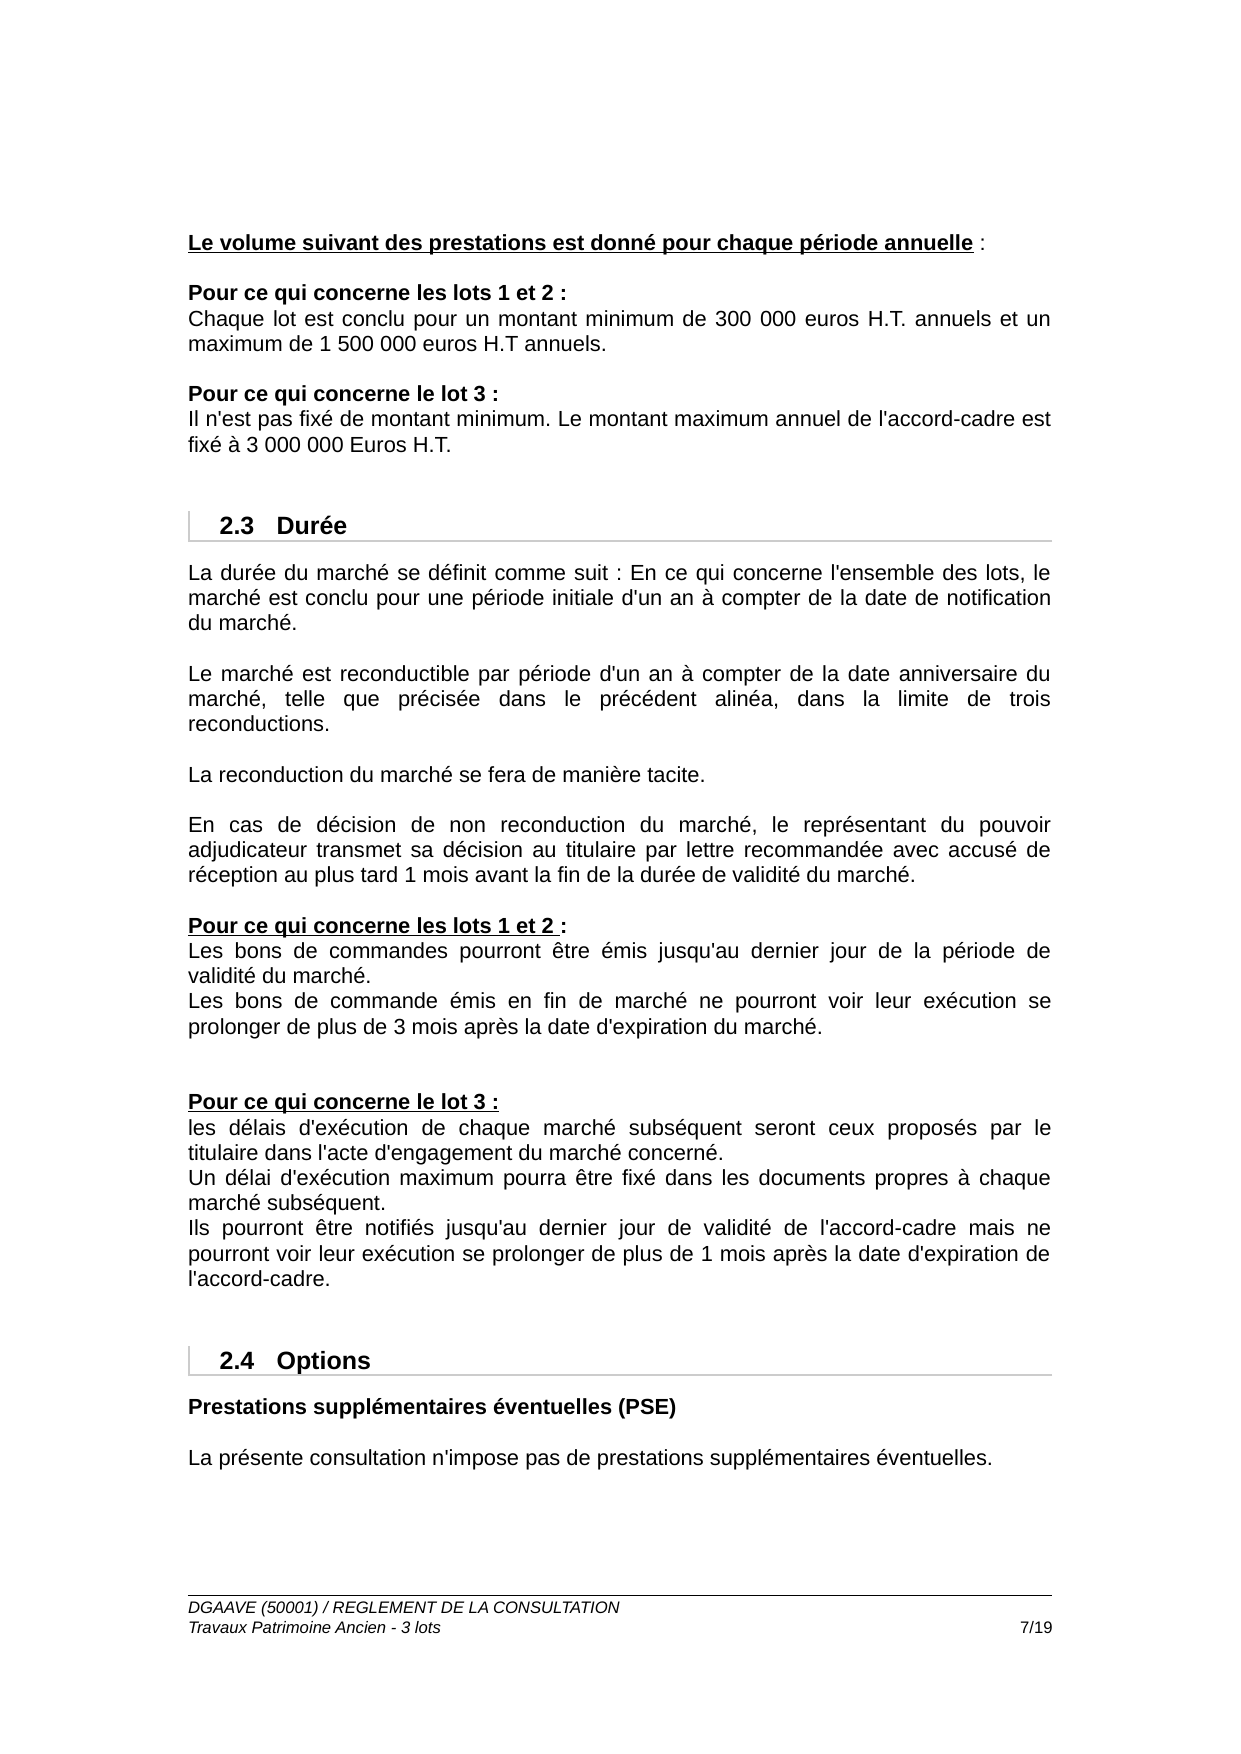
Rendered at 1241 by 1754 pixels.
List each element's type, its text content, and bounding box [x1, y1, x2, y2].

text Il n'est pas fixé de montant minimum. Le montant maximum annuel de l'accord-cadre est fixé à 3 000 000 Euros H.T. [188, 406, 1052, 457]
text Pour ce qui concerne les lots 1 et 2 : [188, 280, 1052, 305]
text Les bons de commandes pourront être émis jusqu'au dernier jour de la période de validité du marché. [188, 938, 1052, 988]
subtitle Durée [190, 511, 1052, 540]
text Pour ce qui concerne les lots 1 et 2 : [188, 913, 1052, 938]
text Le volume suivant des prestations est donné pour chaque période annuelle : [188, 230, 1052, 255]
text Chaque lot est conclu pour un montant minimum de 300 000 euros H.T. annuels et un maximum de 1 500 000 euros H.T annuels. [188, 305, 1052, 356]
text Pour ce qui concerne le lot 3 : [188, 1089, 1052, 1114]
text La durée du marché se définit comme suit : En ce qui concerne l'ensemble des lots, le marché est conclu pour une période initiale d'un an à compter de la date de notification du marché. [188, 560, 1052, 636]
text Prestations supplémentaires éventuelles (PSE) [188, 1394, 1052, 1419]
text En cas de décision de non reconduction du marché, le représentant du pouvoir adjudicateur transmet sa décision au titulaire par lettre recommandée avec accusé de réception au plus tard 1 mois avant la fin de la durée de validité du marché. [188, 812, 1052, 888]
text Pour ce qui concerne le lot 3 : [188, 381, 1052, 406]
text les délais d'exécution de chaque marché subséquent seront ceux proposés par le titulaire dans l'acte d'engagement du marché concerné. [188, 1114, 1052, 1165]
text Un délai d'exécution maximum pourra être fixé dans les documents propres à chaque marché subséquent. [188, 1165, 1052, 1215]
text La reconduction du marché se fera de manière tacite. [188, 762, 1052, 787]
text Le marché est reconductible par période d'un an à compter de la date anniversaire du marché, telle que précisée dans le précédent alinéa, dans la limite de trois reconductions. [188, 661, 1052, 736]
text Les bons de commande émis en fin de marché ne pourront voir leur exécution se prolonger de plus de 3 mois après la date d'expiration du marché. [188, 988, 1052, 1039]
subtitle Options [190, 1346, 1052, 1374]
text Ils pourront être notifiés jusqu'au dernier jour de validité de l'accord-cadre mais ne pourront voir leur exécution se prolonger de plus de 1 mois après la date d'expiration de l'accord-cadre. [188, 1215, 1052, 1291]
text La présente consultation n'impose pas de prestations supplémentaires éventuelles. [188, 1444, 1052, 1470]
